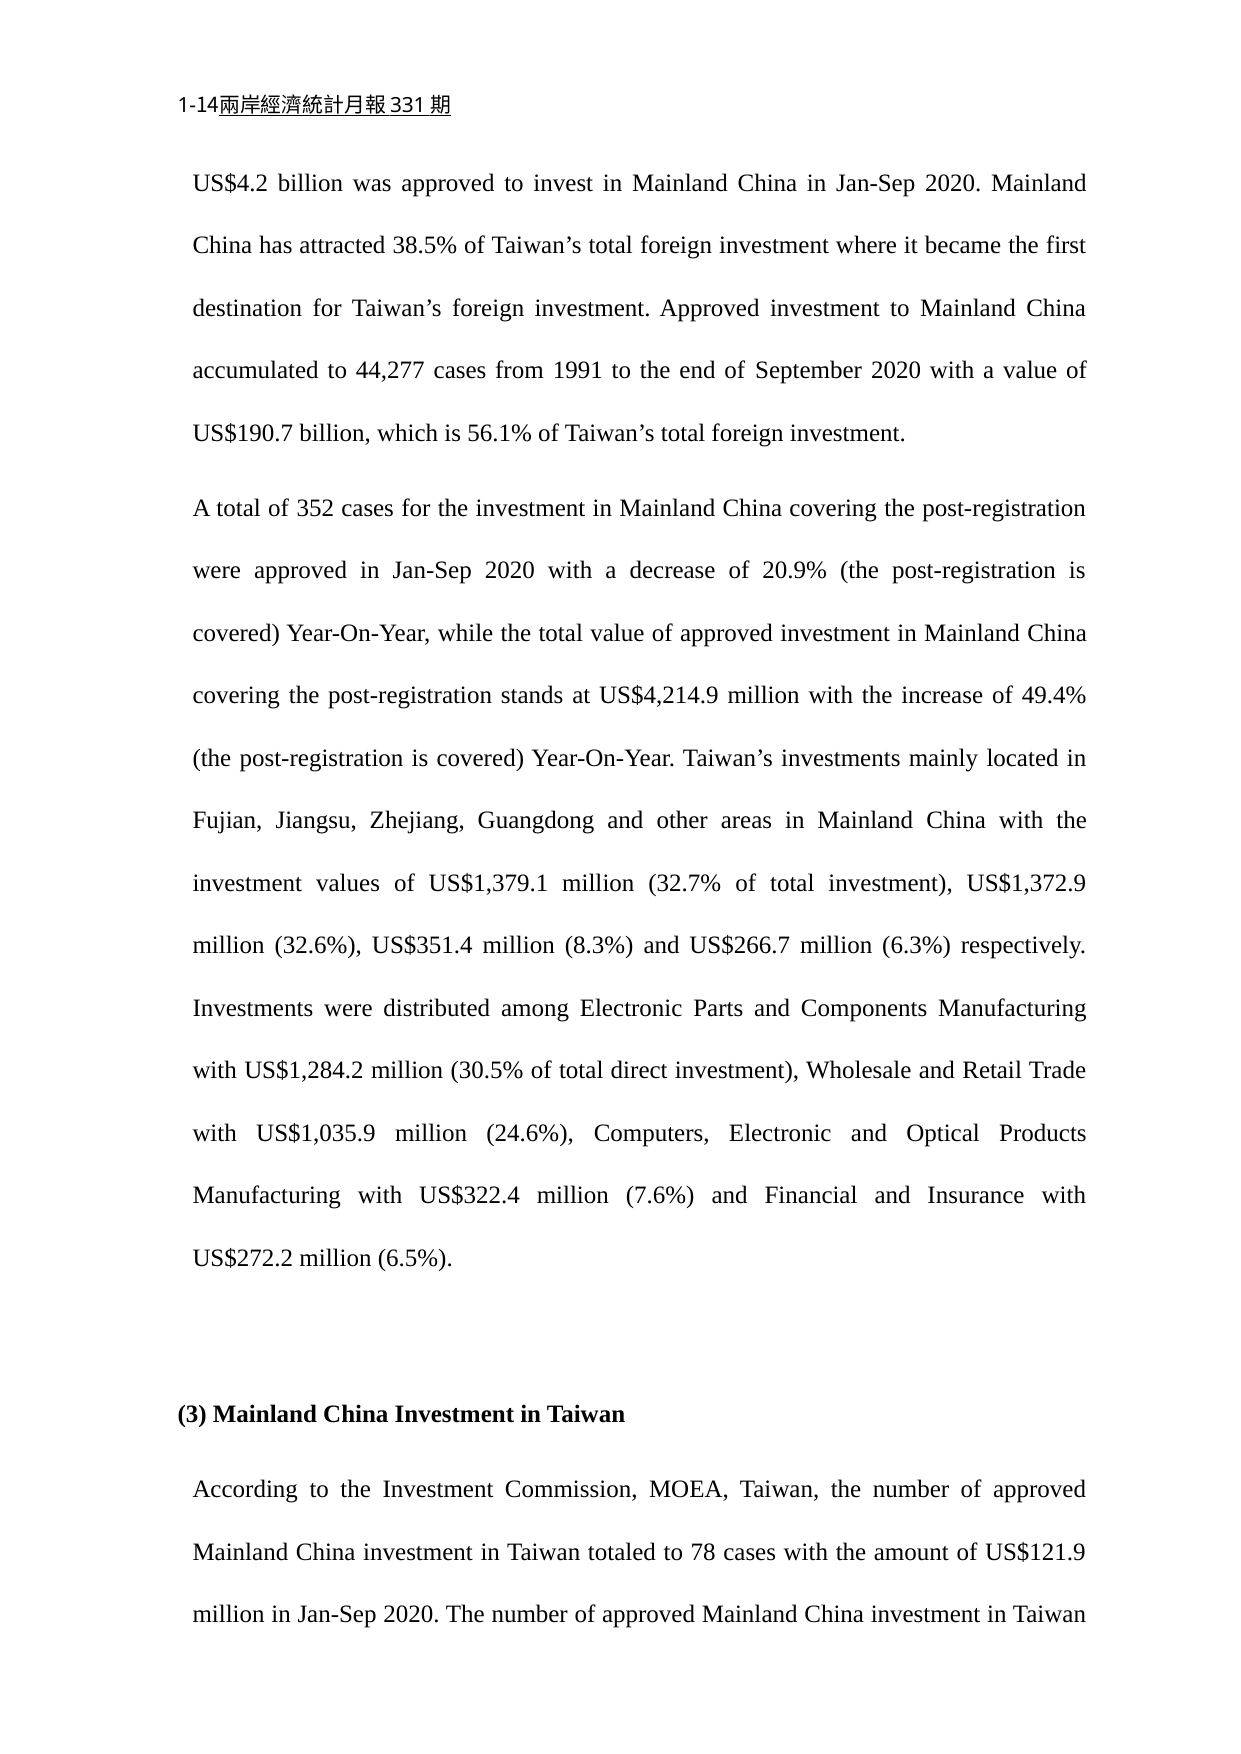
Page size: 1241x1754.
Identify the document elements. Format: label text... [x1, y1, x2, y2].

text (3) Mainland China Investment in Taiwan [177, 1372, 1087, 1434]
text US$4.2 billion was approved to invest in Mainland China in Jan-Sep 2020. Mainland China has attracted 38.5% of Taiwan’s total foreign investment where it became the first destination for Taiwan’s foreign investment. Approved investment to Mainland China accumulated to 44,277 cases from 1991 to the end of September 2020 with a value of US$190.7 billion, which is 56.1% of Taiwan’s total foreign investment. [192, 141, 1087, 453]
text A total of 352 cases for the investment in Mainland China covering the post-registration were approved in Jan-Sep 2020 with a decrease of 20.9% (the post-registration is covered) Year-On-Year, while the total value of approved investment in Mainland China covering the post-registration stands at US$4,214.9 million with the increase of 49.4% (the post-registration is covered) Year-On-Year. Taiwan’s investments mainly located in Fujian, Jiangsu, Zhejiang, Guangdong and other areas in Mainland China with the investment values of US$1,379.1 million (32.7% of total investment), US$1,372.9 million (32.6%), US$351.4 million (8.3%) and US$266.7 million (6.3%) respectively. Investments were distributed among Electronic Parts and Components Manufacturing with US$1,284.2 million (30.5% of total direct investment), Wholesale and Retail Trade with US$1,035.9 million (24.6%), Computers, Electronic and Optical Products Manufacturing with US$322.4 million (7.6%) and Financial and Insurance with US$272.2 million (6.5%). [192, 466, 1087, 1278]
text According to the Investment Commission, MOEA, Taiwan, the number of approved Mainland China investment in Taiwan totaled to 78 cases with the amount of US$121.9 million in Jan-Sep 2020. The number of approved Mainland China investment in Taiwan [192, 1447, 1087, 1634]
